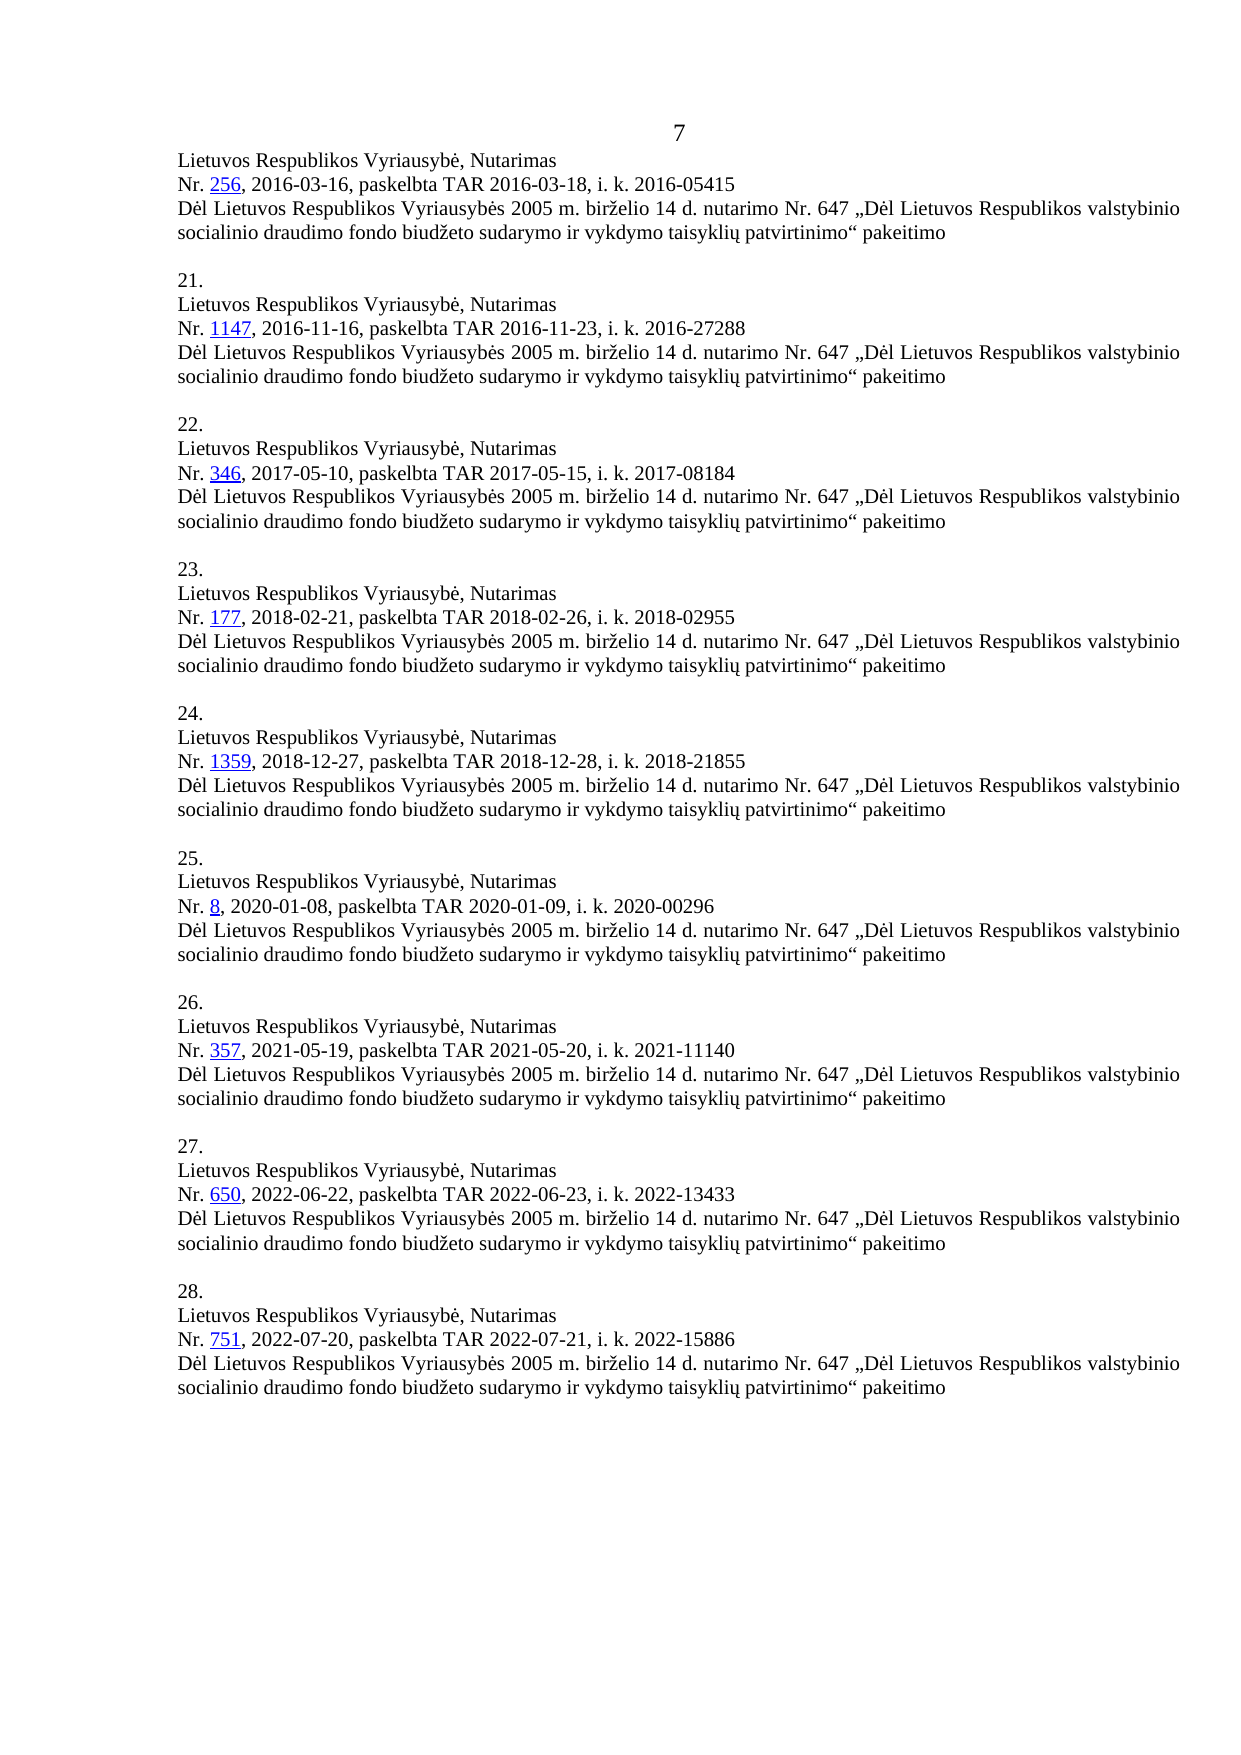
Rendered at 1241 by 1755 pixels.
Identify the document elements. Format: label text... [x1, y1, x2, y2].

text Dėl Lietuvos Respublikos Vyriausybės 2005 m. birželio 14 d. nutarimo Nr. 647 „Dėl Lietuvos Respublikos valstybinio socialinio draudimo fondo biudžeto sudarymo ir vykdymo taisyklių patvirtinimo“ pakeitimo [177, 1062, 1181, 1110]
text Nr. 256, 2016-03-16, paskelbta TAR 2016-03-18, i. k. 2016-05415 [177, 172, 1181, 196]
text 26. [177, 990, 1181, 1014]
text 27. [177, 1134, 1181, 1158]
text Lietuvos Respublikos Vyriausybė, Nutarimas [177, 148, 1181, 172]
text Dėl Lietuvos Respublikos Vyriausybės 2005 m. birželio 14 d. nutarimo Nr. 647 „Dėl Lietuvos Respublikos valstybinio socialinio draudimo fondo biudžeto sudarymo ir vykdymo taisyklių patvirtinimo“ pakeitimo [177, 773, 1181, 821]
text Nr. 8, 2020-01-08, paskelbta TAR 2020-01-09, i. k. 2020-00296 [177, 893, 1181, 918]
text Lietuvos Respublikos Vyriausybė, Nutarimas [177, 1014, 1181, 1038]
text 21. [177, 268, 1181, 292]
text Lietuvos Respublikos Vyriausybė, Nutarimas [177, 292, 1181, 316]
text Dėl Lietuvos Respublikos Vyriausybės 2005 m. birželio 14 d. nutarimo Nr. 647 „Dėl Lietuvos Respublikos valstybinio socialinio draudimo fondo biudžeto sudarymo ir vykdymo taisyklių patvirtinimo“ pakeitimo [177, 196, 1181, 244]
text Nr. 650, 2022-06-22, paskelbta TAR 2022-06-23, i. k. 2022-13433 [177, 1182, 1181, 1206]
text 22. [177, 412, 1181, 436]
text Lietuvos Respublikos Vyriausybė, Nutarimas [177, 1303, 1181, 1327]
text 28. [177, 1278, 1181, 1303]
text Lietuvos Respublikos Vyriausybė, Nutarimas [177, 1158, 1181, 1182]
text Nr. 1359, 2018-12-27, paskelbta TAR 2018-12-28, i. k. 2018-21855 [177, 749, 1181, 773]
text Nr. 177, 2018-02-21, paskelbta TAR 2018-02-26, i. k. 2018-02955 [177, 605, 1181, 629]
text Dėl Lietuvos Respublikos Vyriausybės 2005 m. birželio 14 d. nutarimo Nr. 647 „Dėl Lietuvos Respublikos valstybinio socialinio draudimo fondo biudžeto sudarymo ir vykdymo taisyklių patvirtinimo“ pakeitimo [177, 1351, 1181, 1399]
text Dėl Lietuvos Respublikos Vyriausybės 2005 m. birželio 14 d. nutarimo Nr. 647 „Dėl Lietuvos Respublikos valstybinio socialinio draudimo fondo biudžeto sudarymo ir vykdymo taisyklių patvirtinimo“ pakeitimo [177, 484, 1181, 533]
text 25. [177, 845, 1181, 869]
text Dėl Lietuvos Respublikos Vyriausybės 2005 m. birželio 14 d. nutarimo Nr. 647 „Dėl Lietuvos Respublikos valstybinio socialinio draudimo fondo biudžeto sudarymo ir vykdymo taisyklių patvirtinimo“ pakeitimo [177, 1206, 1181, 1254]
text Nr. 1147, 2016-11-16, paskelbta TAR 2016-11-23, i. k. 2016-27288 [177, 316, 1181, 340]
text Lietuvos Respublikos Vyriausybė, Nutarimas [177, 869, 1181, 893]
text 24. [177, 701, 1181, 725]
text Dėl Lietuvos Respublikos Vyriausybės 2005 m. birželio 14 d. nutarimo Nr. 647 „Dėl Lietuvos Respublikos valstybinio socialinio draudimo fondo biudžeto sudarymo ir vykdymo taisyklių patvirtinimo“ pakeitimo [177, 918, 1181, 966]
text Lietuvos Respublikos Vyriausybė, Nutarimas [177, 436, 1181, 460]
text Nr. 346, 2017-05-10, paskelbta TAR 2017-05-15, i. k. 2017-08184 [177, 460, 1181, 484]
text Nr. 751, 2022-07-20, paskelbta TAR 2022-07-21, i. k. 2022-15886 [177, 1327, 1181, 1351]
text Lietuvos Respublikos Vyriausybė, Nutarimas [177, 581, 1181, 605]
text 23. [177, 557, 1181, 581]
text Dėl Lietuvos Respublikos Vyriausybės 2005 m. birželio 14 d. nutarimo Nr. 647 „Dėl Lietuvos Respublikos valstybinio socialinio draudimo fondo biudžeto sudarymo ir vykdymo taisyklių patvirtinimo“ pakeitimo [177, 340, 1181, 388]
text Lietuvos Respublikos Vyriausybė, Nutarimas [177, 725, 1181, 749]
text Dėl Lietuvos Respublikos Vyriausybės 2005 m. birželio 14 d. nutarimo Nr. 647 „Dėl Lietuvos Respublikos valstybinio socialinio draudimo fondo biudžeto sudarymo ir vykdymo taisyklių patvirtinimo“ pakeitimo [177, 629, 1181, 677]
text Nr. 357, 2021-05-19, paskelbta TAR 2021-05-20, i. k. 2021-11140 [177, 1038, 1181, 1062]
